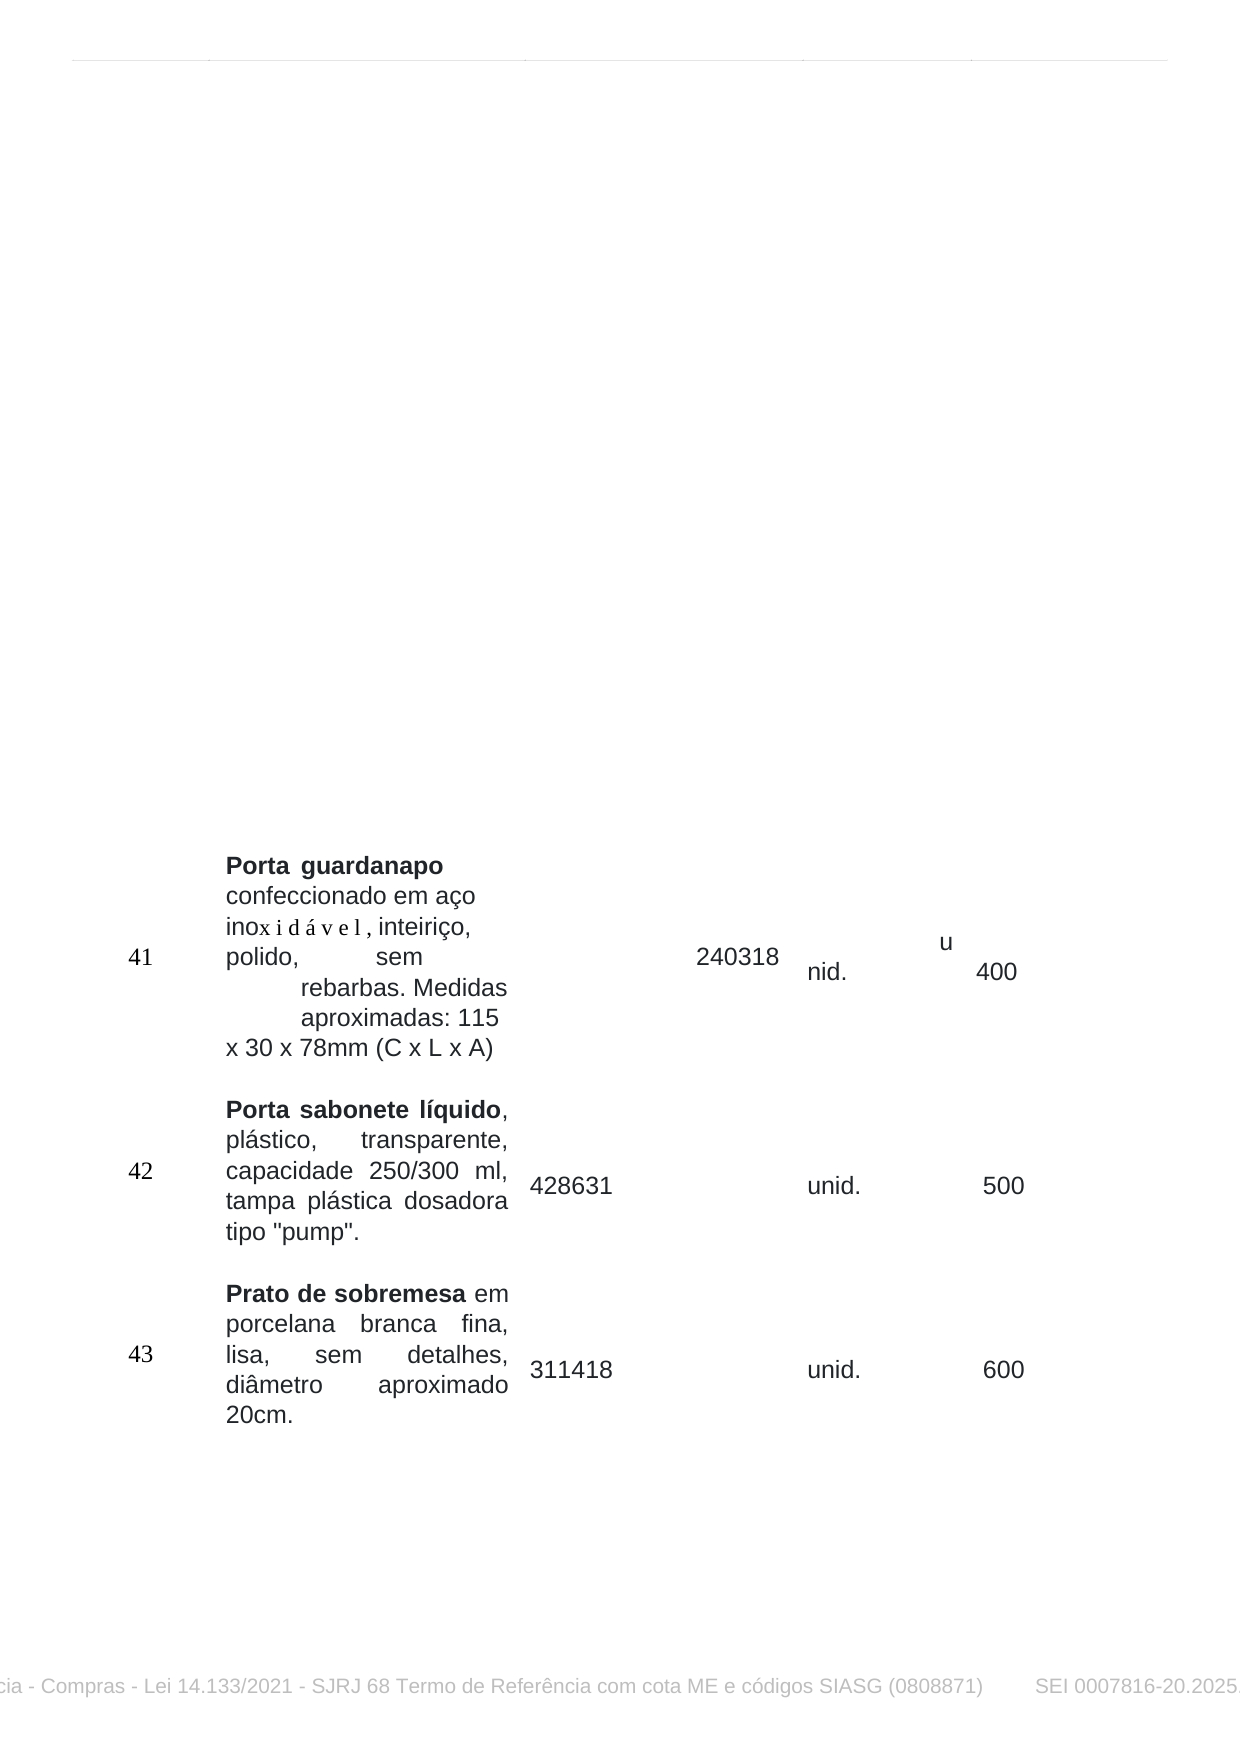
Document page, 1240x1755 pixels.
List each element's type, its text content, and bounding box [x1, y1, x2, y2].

table_header 400 [972, 835, 1167, 1079]
table_cell Porta sabonete líquido, plástico, transparente, capacidade 250/300 ml, tampa plástica dosadora tipo "pump". [209, 1079, 525, 1263]
table_header 240318 [525, 835, 803, 1079]
table_cell unid. [803, 1079, 972, 1263]
table_header unid. [803, 835, 972, 1079]
table_cell 43 [73, 1263, 209, 1447]
table_cell 600 [972, 1263, 1167, 1447]
table_header Porta guardanapo confeccionado em aço inox i d á v e l , inteiriço, polido, sem rebarbas. Medidas aproximadas: 115 x 30 x 78mm (C x L x A) [209, 835, 525, 1079]
table_cell 500 [972, 1079, 1167, 1263]
table_cell 428631 [525, 1079, 803, 1263]
table_header 41 [73, 835, 209, 1079]
table_cell 311418 [525, 1263, 803, 1447]
table_cell Prato de sobremesa em porcelana branca fina, lisa, sem detalhes, diâmetro aproximado 20cm. [209, 1263, 525, 1447]
table_cell 42 [73, 1079, 209, 1263]
table_cell unid. [803, 1263, 972, 1447]
